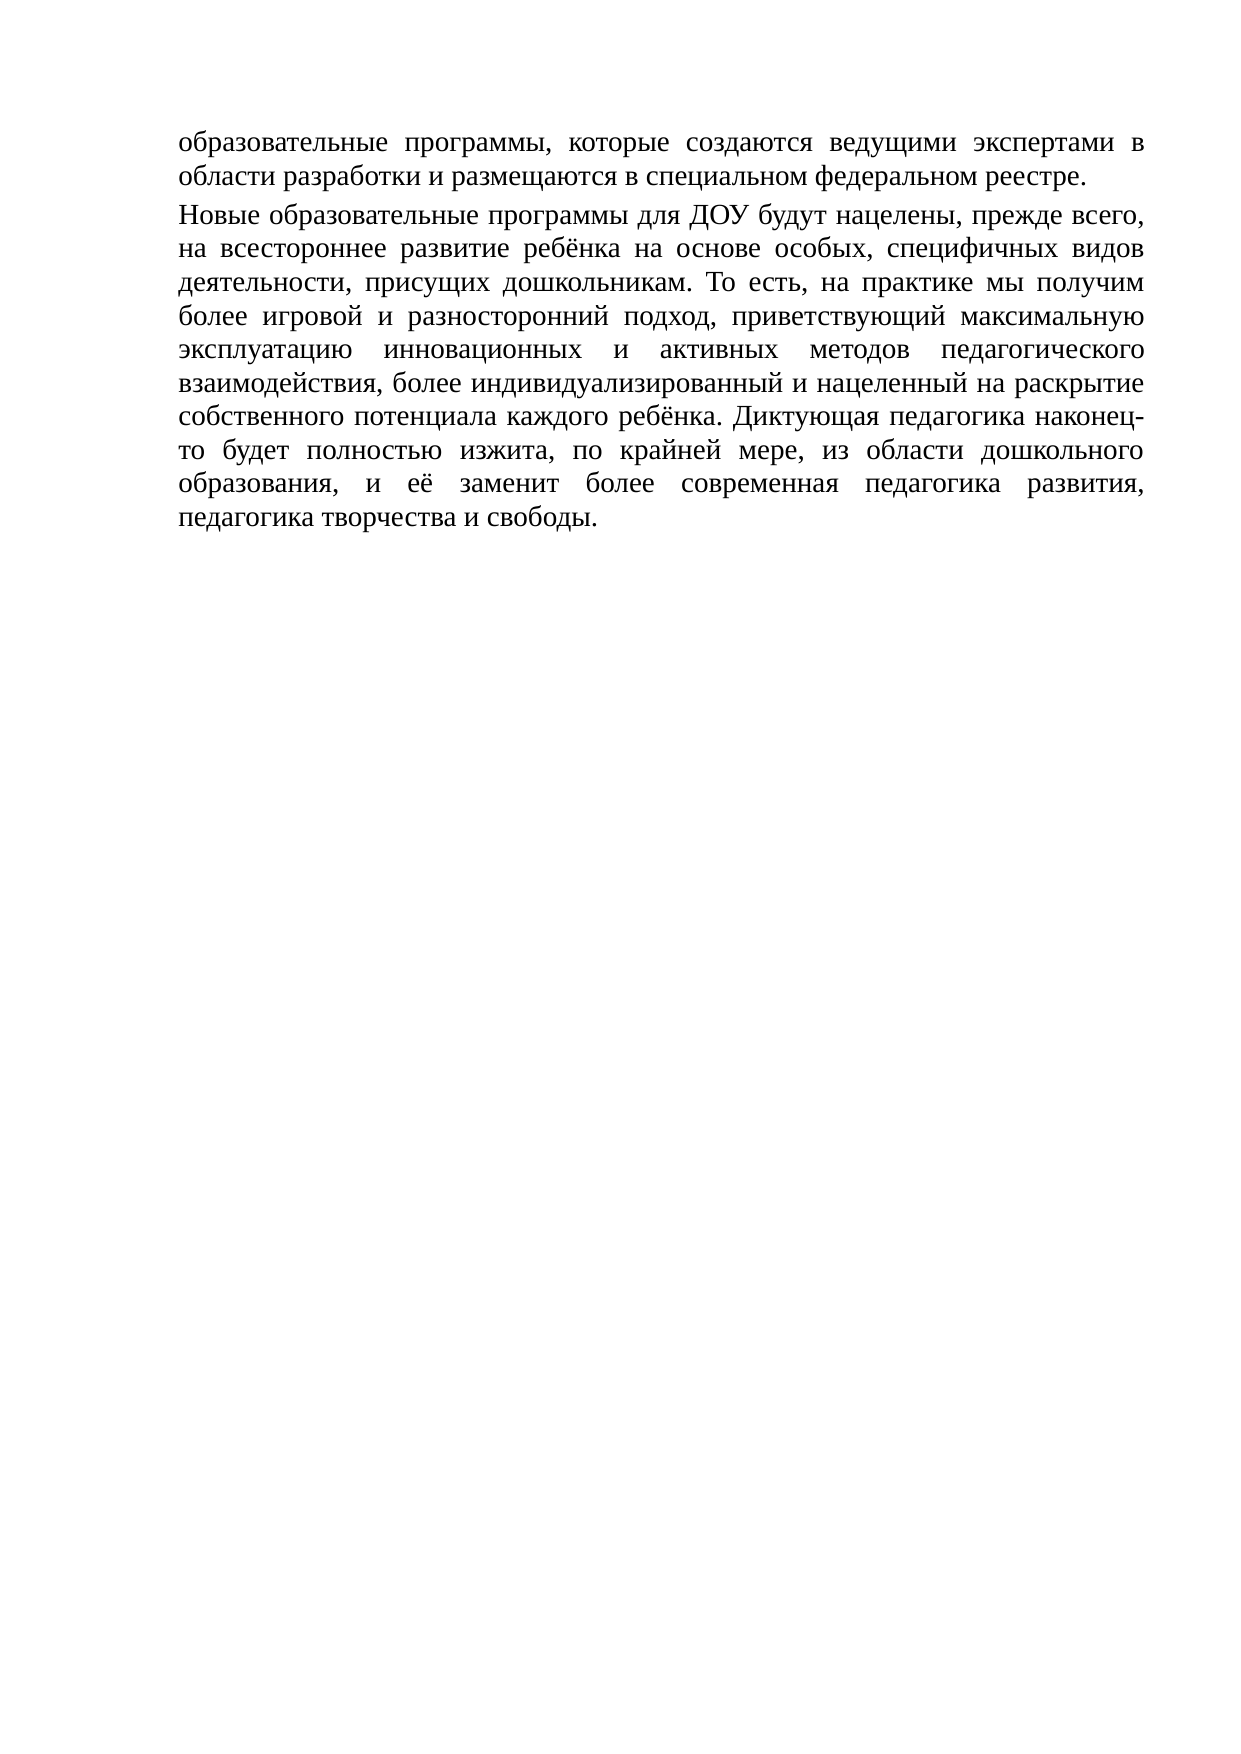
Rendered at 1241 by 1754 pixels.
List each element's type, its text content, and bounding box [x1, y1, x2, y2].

table_cell образовательные программы, которые создаются ведущими экспертами в области разработки и размещаются в специальном федеральном реестре. Новые образовательные программы для ДОУ будут нацелены, прежде всего, на всестороннее развитие ребёнка на основе особых, специфичных видов деятельности, присущих дошкольникам. То есть, на практике мы получим более игровой и разносторонний подход, приветствующий максимальную эксплуатацию инновационных и активных методов педагогического взаимодействия, более индивидуализированный и нацеленный на раскрытие собственного потенциала каждого ребёнка. Диктующая педагогика наконец-то будет полностью изжита, по крайней мере, из области дошкольного образования, и её заменит более современная педагогика развития, педагогика творчества и свободы. [175, 118, 1148, 538]
